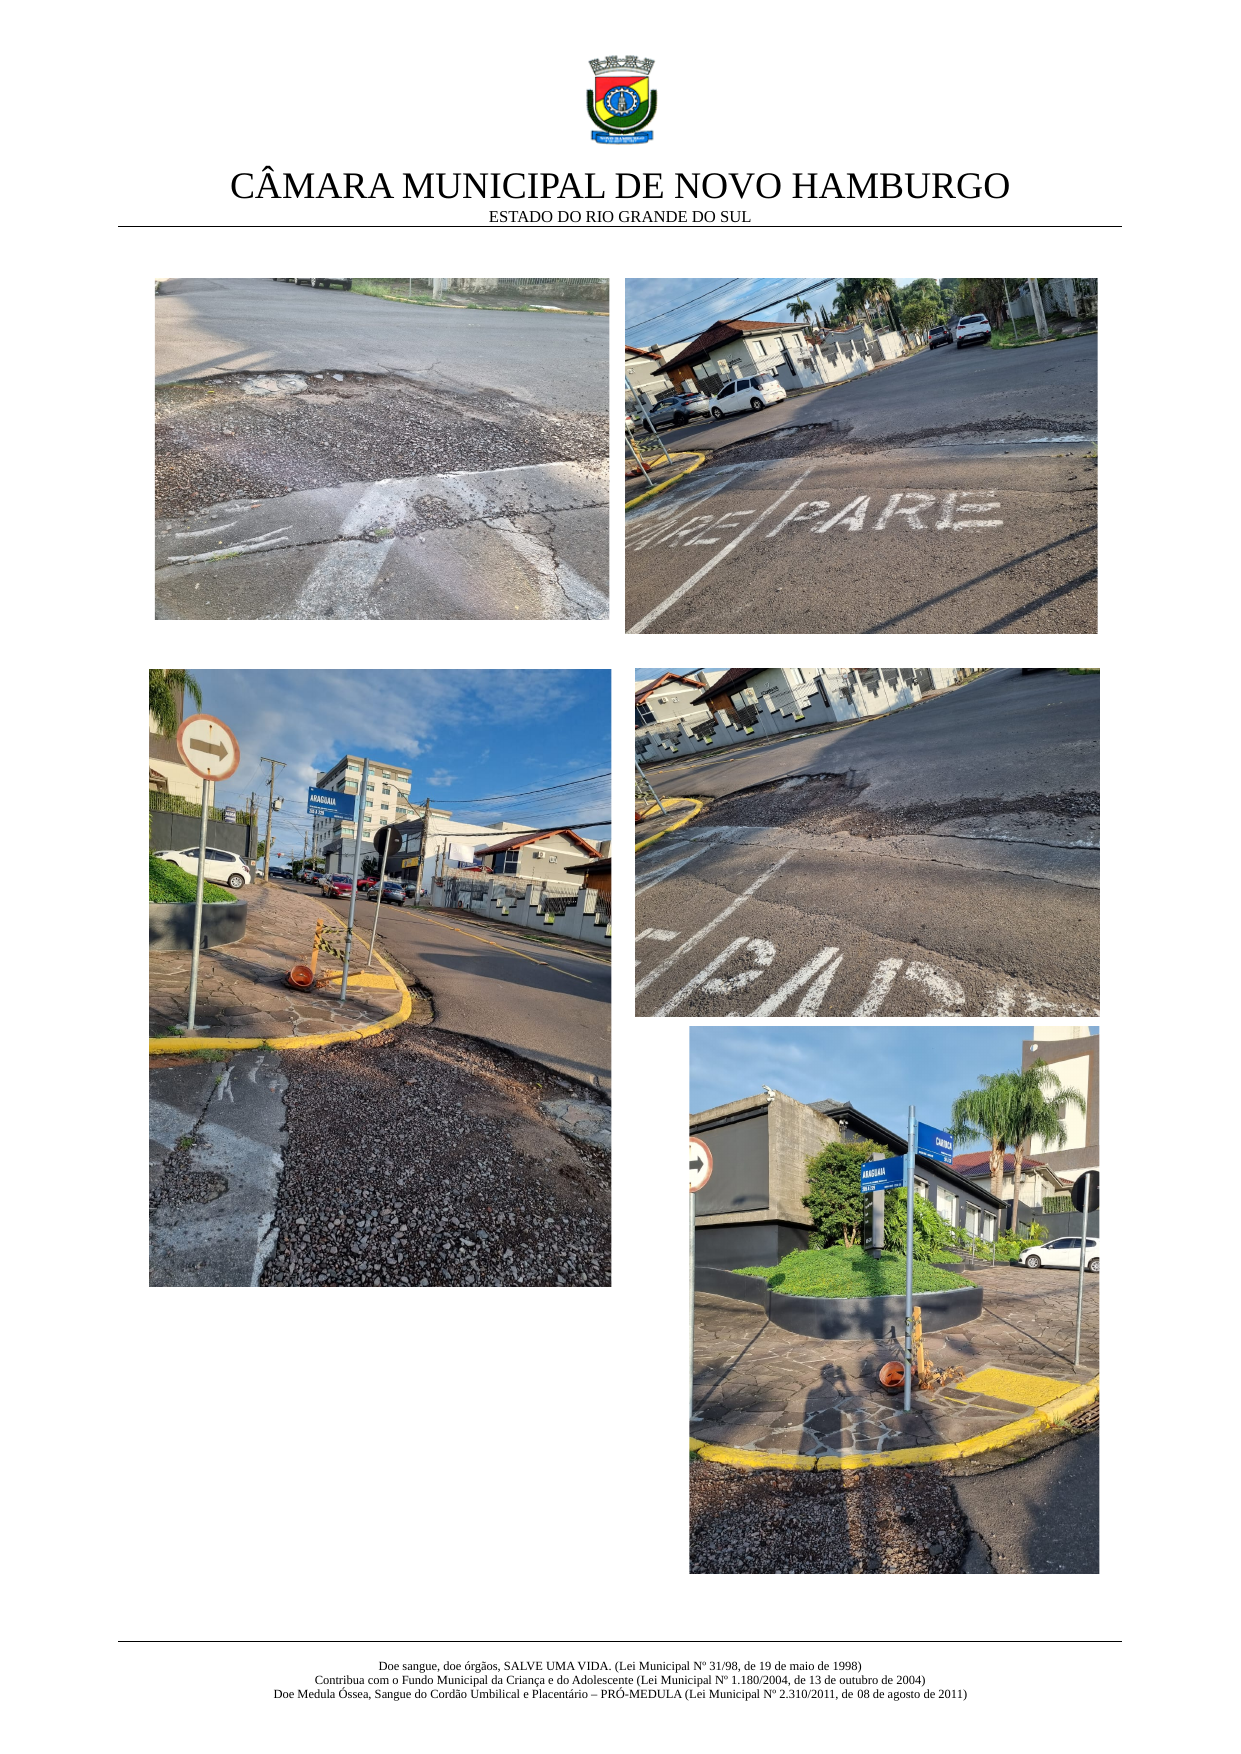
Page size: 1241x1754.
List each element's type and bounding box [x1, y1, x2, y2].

picture [635, 668, 1100, 1017]
picture [154, 278, 610, 620]
picture [580, 48, 661, 149]
picture [149, 669, 612, 1287]
picture [625, 278, 1098, 634]
picture [689, 1026, 1100, 1574]
